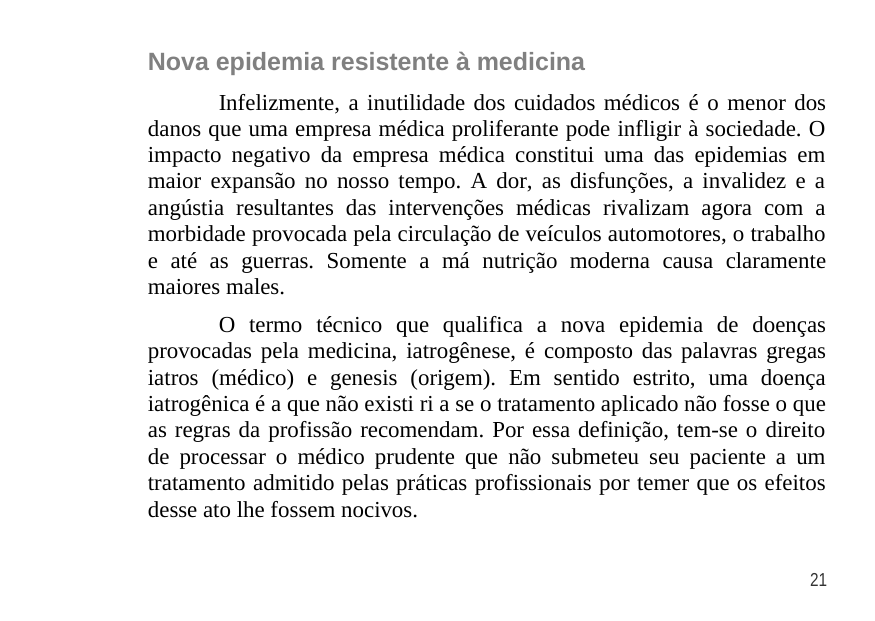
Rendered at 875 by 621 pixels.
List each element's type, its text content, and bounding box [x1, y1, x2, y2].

subtitle Nova epidemia resistente à medicina [148, 47, 827, 76]
text Infelizmente, a inutilidade dos cuidados médicos é o menor dos danos que uma empresa médica proliferante pode infligir à sociedade. O impacto negativo da empresa médica constitui uma das epidemias em maior expansão no nosso tempo. A dor, as disfunções, a invalidez e a angústia resultantes das intervenções médicas rivalizam agora com a morbidade provocada pela circulação de veículos automotores, o trabalho e até as guerras. Somente a má nutrição moderna causa claramente maiores males. [148, 88, 827, 299]
text O termo técnico que qualifica a nova epidemia de doenças provocadas pela medicina, iatrogênese, é composto das palavras gregas iatros (médico) e genesis (origem). Em sentido estrito, uma doença iatrogênica é a que não existi ri a se o tratamento aplicado não fosse o que as regras da profissão recomendam. Por essa definição, tem-se o direito de processar o médico prudente que não submeteu seu paciente a um tratamento admitido pelas práticas profissionais por temer que os efeitos desse ato lhe fossem nocivos. [148, 311, 827, 522]
